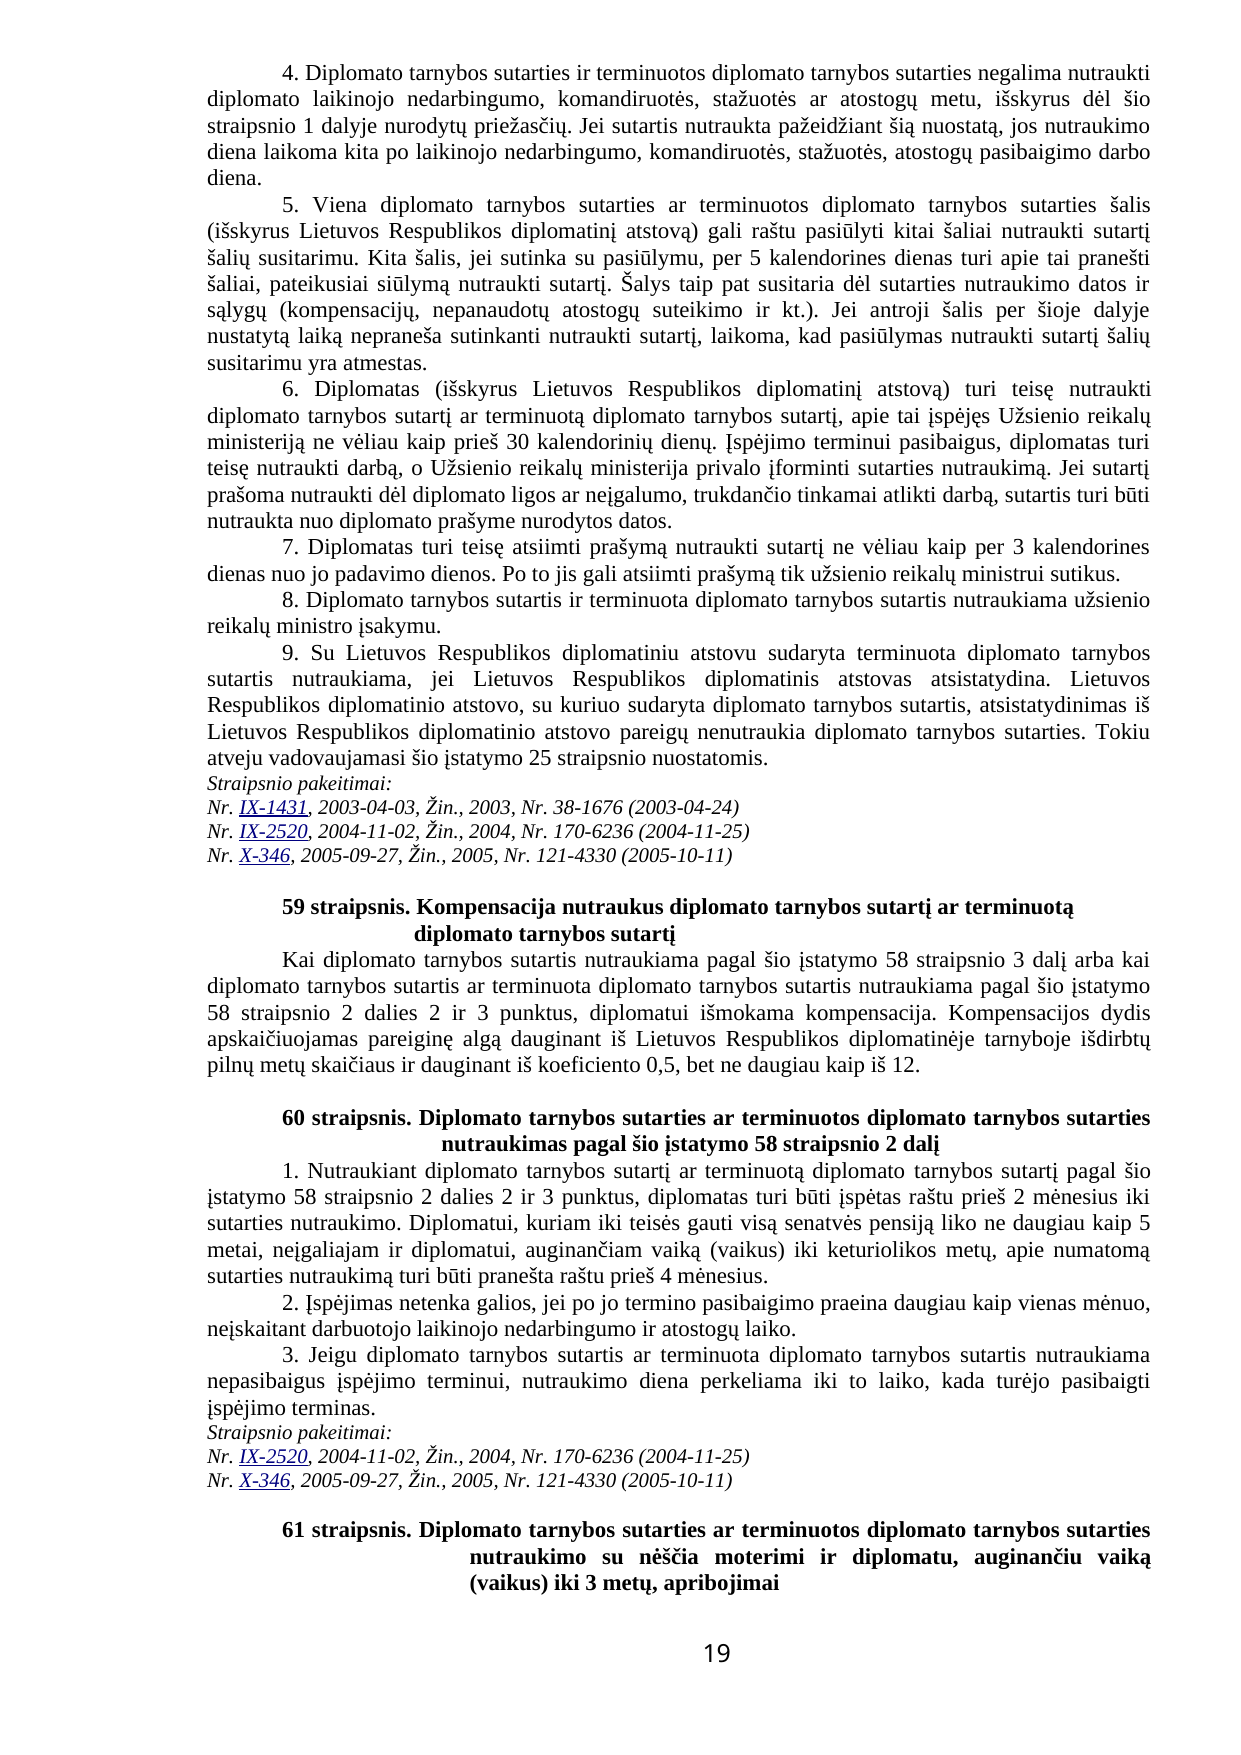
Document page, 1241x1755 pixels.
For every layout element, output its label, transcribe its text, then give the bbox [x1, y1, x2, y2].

text 5. Viena diplomato tarnybos sutarties ar terminuotos diplomato tarnybos sutarties šalis (išskyrus Lietuvos Respublikos diplomatinį atstovą) gali raštu pasiūlyti kitai šaliai nutraukti sutartį šalių susitarimu. Kita šalis, jei sutinka su pasiūlymu, per 5 kalendorines dienas turi apie tai pranešti šaliai, pateikusiai siūlymą nutraukti sutartį. Šalys taip pat susitaria dėl sutarties nutraukimo datos ir sąlygų (kompensacijų, nepanaudotų atostogų suteikimo ir kt.). Jei antroji šalis per šioje dalyje nustatytą laiką nepraneša sutinkanti nutraukti sutartį, laikoma, kad pasiūlymas nutraukti sutartį šalių susitarimu yra atmestas. [207, 191, 1152, 375]
text 3. Jeigu diplomato tarnybos sutartis ar terminuota diplomato tarnybos sutartis nutraukiama nepasibaigus įspėjimo terminui, nutraukimo diena perkeliama iki to laiko, kada turėjo pasibaigti įspėjimo terminas. [207, 1341, 1152, 1420]
text 9. Su Lietuvos Respublikos diplomatiniu atstovu sudaryta terminuota diplomato tarnybos sutartis nutraukiama, jei Lietuvos Respublikos diplomatinis atstovas atsistatydina. Lietuvos Respublikos diplomatinio atstovo, su kuriuo sudaryta diplomato tarnybos sutartis, atsistatydinimas iš Lietuvos Respublikos diplomatinio atstovo pareigų nenutraukia diplomato tarnybos sutarties. Tokiu atveju vadovaujamasi šio įstatymo 25 straipsnio nuostatomis. [207, 639, 1152, 771]
text 4. Diplomato tarnybos sutarties ir terminuotos diplomato tarnybos sutarties negalima nutraukti diplomato laikinojo nedarbingumo, komandiruotės, stažuotės ar atostogų metu, išskyrus dėl šio straipsnio 1 dalyje nurodytų priežasčių. Jei sutartis nutraukta pažeidžiant šią nuostatą, jos nutraukimo diena laikoma kita po laikinojo nedarbingumo, komandiruotės, stažuotės, atostogų pasibaigimo darbo diena. [207, 59, 1152, 191]
text Straipsnio pakeitimai: [207, 1420, 1152, 1444]
text 2. Įspėjimas netenka galios, jei po jo termino pasibaigimo praeina daugiau kaip vienas mėnuo, neįskaitant darbuotojo laikinojo nedarbingumo ir atostogų laiko. [207, 1288, 1152, 1341]
text Nr. IX-2520, 2004-11-02, Žin., 2004, Nr. 170-6236 (2004-11-25) [207, 1444, 1152, 1468]
text Nr. IX-2520, 2004-11-02, Žin., 2004, Nr. 170-6236 (2004-11-25) [207, 819, 1152, 843]
text 1. Nutraukiant diplomato tarnybos sutartį ar terminuotą diplomato tarnybos sutartį pagal šio įstatymo 58 straipsnio 2 dalies 2 ir 3 punktus, diplomatas turi būti įspėtas raštu prieš 2 mėnesius iki sutarties nutraukimo. Diplomatui, kuriam iki teisės gauti visą senatvės pensiją liko ne daugiau kaip 5 metai, neįgaliajam ir diplomatui, auginančiam vaiką (vaikus) iki keturiolikos metų, apie numatomą sutarties nutraukimą turi būti pranešta raštu prieš 4 mėnesius. [207, 1157, 1152, 1288]
text 61 straipsnis. Diplomato tarnybos sutarties ar terminuotos diplomato tarnybos sutarties nutraukimo su nėščia moterimi ir diplomatu, auginančiu vaiką (vaikus) iki 3 metų, apribojimai [282, 1517, 1152, 1596]
text diplomato tarnybos sutartį [413, 919, 1152, 946]
text 6. Diplomatas (išskyrus Lietuvos Respublikos diplomatinį atstovą) turi teisę nutraukti diplomato tarnybos sutartį ar terminuotą diplomato tarnybos sutartį, apie tai įspėjęs Užsienio reikalų ministeriją ne vėliau kaip prieš 30 kalendorinių dienų. Įspėjimo terminui pasibaigus, diplomatas turi teisę nutraukti darbą, o Užsienio reikalų ministerija privalo įforminti sutarties nutraukimą. Jei sutartį prašoma nutraukti dėl diplomato ligos ar neįgalumo, trukdančio tinkamai atlikti darbą, sutartis turi būti nutraukta nuo diplomato prašyme nurodytos datos. [207, 375, 1152, 533]
text Nr. X-346, 2005-09-27, Žin., 2005, Nr. 121-4330 (2005-10-11) [207, 843, 1152, 867]
text 8. Diplomato tarnybos sutartis ir terminuota diplomato tarnybos sutartis nutraukiama užsienio reikalų ministro įsakymu. [207, 586, 1152, 639]
text Nr. IX-1431, 2003-04-03, Žin., 2003, Nr. 38-1676 (2003-04-24) [207, 795, 1152, 819]
text 59 straipsnis. Kompensacija nutraukus diplomato tarnybos sutartį ar terminuotą [282, 893, 1152, 919]
text Straipsnio pakeitimai: [207, 771, 1152, 795]
text 60 straipsnis. Diplomato tarnybos sutarties ar terminuotos diplomato tarnybos sutarties nutraukimas pagal šio įstatymo 58 straipsnio 2 dalį [282, 1104, 1152, 1157]
text 7. Diplomatas turi teisę atsiimti prašymą nutraukti sutartį ne vėliau kaip per 3 kalendorines dienas nuo jo padavimo dienos. Po to jis gali atsiimti prašymą tik užsienio reikalų ministrui sutikus. [207, 533, 1152, 586]
text Nr. X-346, 2005-09-27, Žin., 2005, Nr. 121-4330 (2005-10-11) [207, 1468, 1152, 1492]
text Kai diplomato tarnybos sutartis nutraukiama pagal šio įstatymo 58 straipsnio 3 dalį arba kai diplomato tarnybos sutartis ar terminuota diplomato tarnybos sutartis nutraukiama pagal šio įstatymo 58 straipsnio 2 dalies 2 ir 3 punktus, diplomatui išmokama kompensacija. Kompensacijos dydis apskaičiuojamas pareiginę algą dauginant iš Lietuvos Respublikos diplomatinėje tarnyboje išdirbtų pilnų metų skaičiaus ir dauginant iš koeficiento 0,5, bet ne daugiau kaip iš 12. [207, 946, 1152, 1078]
